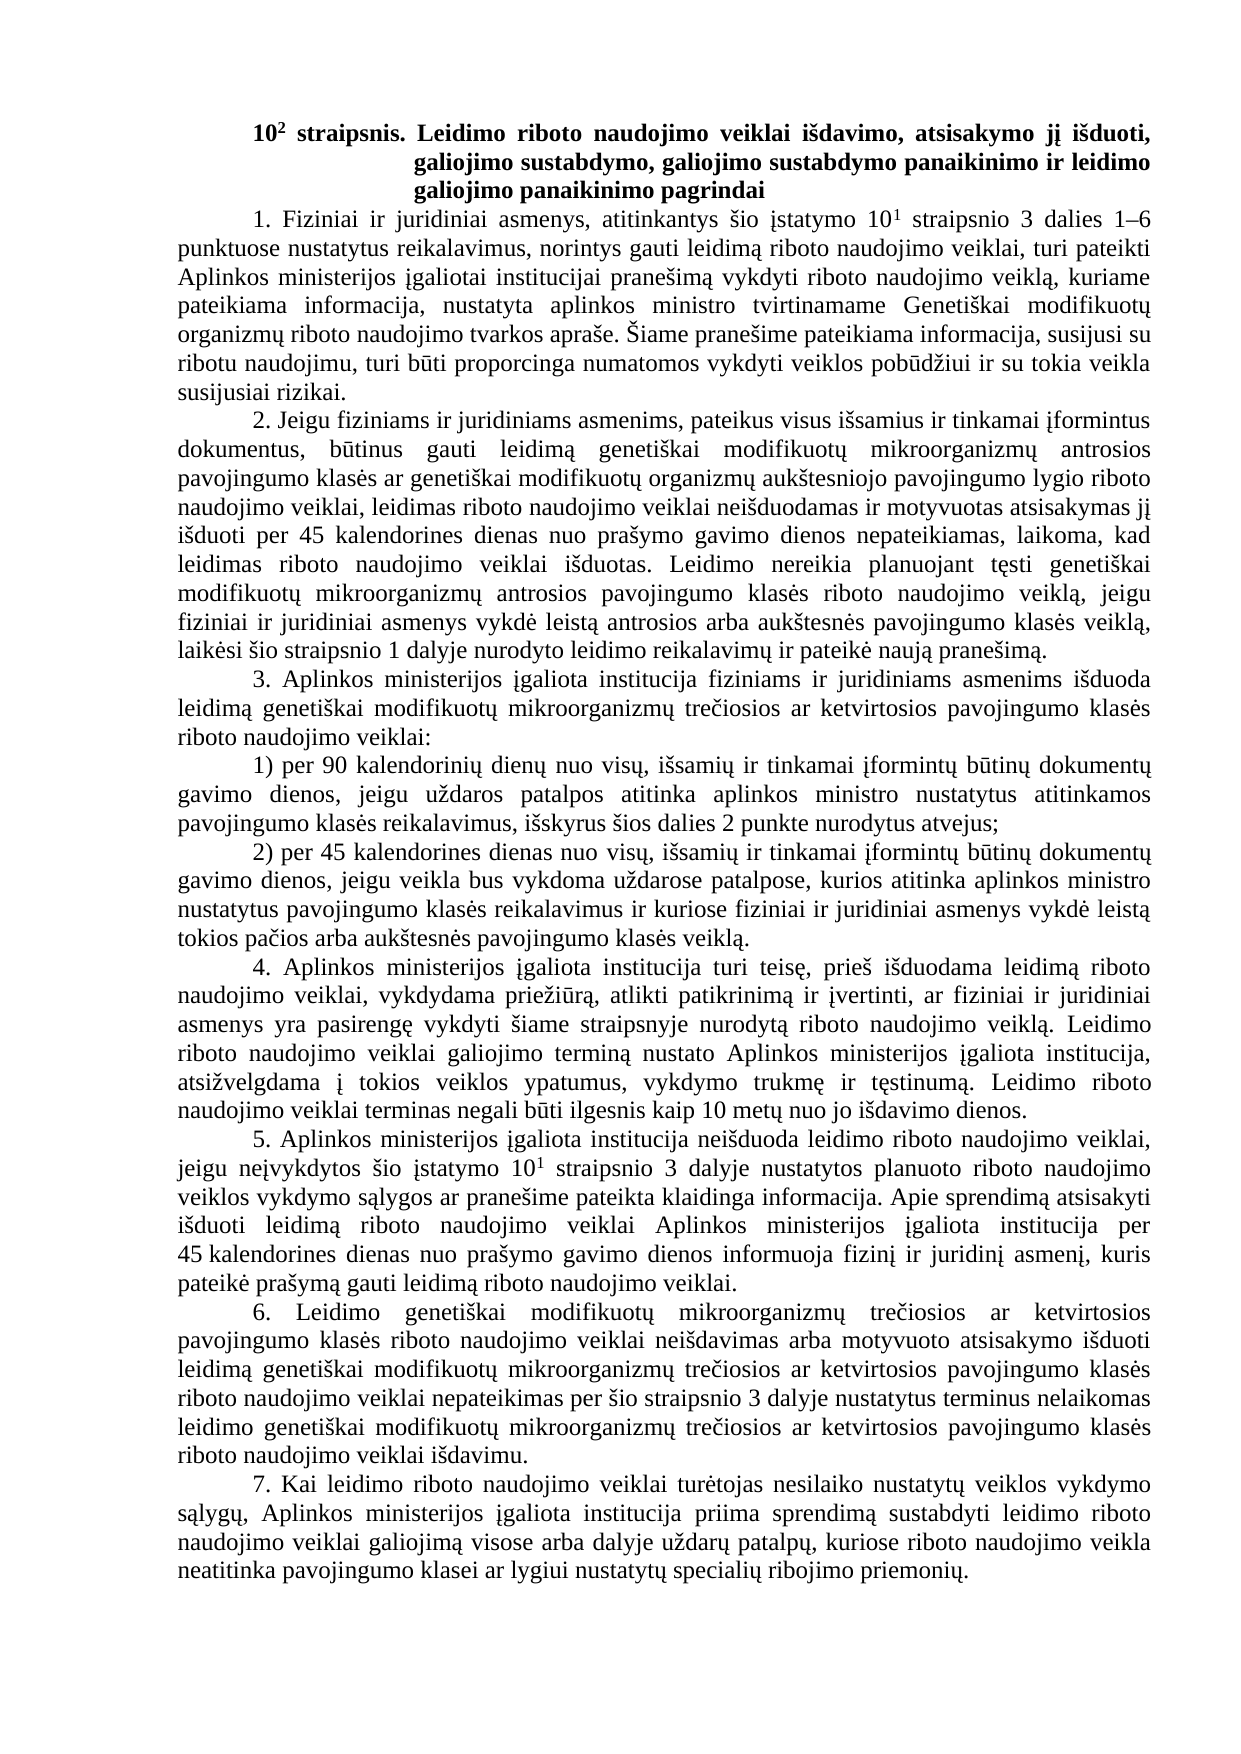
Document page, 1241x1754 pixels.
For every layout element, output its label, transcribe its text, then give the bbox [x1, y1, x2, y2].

text 4. Aplinkos ministerijos įgaliota institucija turi teisę, prieš išduodama leidimą riboto naudojimo veiklai, vykdydama priežiūrą, atlikti patikrinimą ir įvertinti, ar fiziniai ir juridiniai asmenys yra pasirengę vykdyti šiame straipsnyje nurodytą riboto naudojimo veiklą. Leidimo riboto naudojimo veiklai galiojimo terminą nustato Aplinkos ministerijos įgaliota institucija, atsižvelgdama į tokios veiklos ypatumus, vykdymo trukmę ir tęstinumą. Leidimo riboto naudojimo veiklai terminas negali būti ilgesnis kaip 10 metų nuo jo išdavimo dienos. [177, 952, 1152, 1124]
text 2. Jeigu fiziniams ir juridiniams asmenims, pateikus visus išsamius ir tinkamai įformintus dokumentus, būtinus gauti leidimą genetiškai modifikuotų mikroorganizmų antrosios pavojingumo klasės ar genetiškai modifikuotų organizmų aukštesniojo pavojingumo lygio riboto naudojimo veiklai, leidimas riboto naudojimo veiklai neišduodamas ir motyvuotas atsisakymas jį išduoti per 45 kalendorines dienas nuo prašymo gavimo dienos nepateikiamas, laikoma, kad leidimas riboto naudojimo veiklai išduotas. Leidimo nereikia planuojant tęsti genetiškai modifikuotų mikroorganizmų antrosios pavojingumo klasės riboto naudojimo veiklą, jeigu fiziniai ir juridiniai asmenys vykdė leistą antrosios arba aukštesnės pavojingumo klasės veiklą, laikėsi šio straipsnio 1 dalyje nurodyto leidimo reikalavimų ir pateikė naują pranešimą. [177, 406, 1152, 664]
text 1. Fiziniai ir juridiniai asmenys, atitinkantys šio įstatymo 101 straipsnio 3 dalies 1–6 punktuose nustatytus reikalavimus, norintys gauti leidimą riboto naudojimo veiklai, turi pateikti Aplinkos ministerijos įgaliotai institucijai pranešimą vykdyti riboto naudojimo veiklą, kuriame pateikiama informacija, nustatyta aplinkos ministro tvirtinamame Genetiškai modifikuotų organizmų riboto naudojimo tvarkos apraše. Šiame pranešime pateikiama informacija, susijusi su ribotu naudojimu, turi būti proporcinga numatomos vykdyti veiklos pobūdžiui ir su tokia veikla susijusiai rizikai. [177, 204, 1152, 406]
text 3. Aplinkos ministerijos įgaliota institucija fiziniams ir juridiniams asmenims išduoda leidimą genetiškai modifikuotų mikroorganizmų trečiosios ar ketvirtosios pavojingumo klasės riboto naudojimo veiklai: [177, 664, 1152, 751]
text 1) per 90 kalendorinių dienų nuo visų, išsamių ir tinkamai įformintų būtinų dokumentų gavimo dienos, jeigu uždaros patalpos atitinka aplinkos ministro nustatytus atitinkamos pavojingumo klasės reikalavimus, išskyrus šios dalies 2 punkte nurodytus atvejus; [177, 751, 1152, 837]
text 7. Kai leidimo riboto naudojimo veiklai turėtojas nesilaiko nustatytų veiklos vykdymo sąlygų, Aplinkos ministerijos įgaliota institucija priima sprendimą sustabdyti leidimo riboto naudojimo veiklai galiojimą visose arba dalyje uždarų patalpų, kuriose riboto naudojimo veikla neatitinka pavojingumo klasei ar lygiui nustatytų specialių ribojimo priemonių. [177, 1469, 1152, 1584]
text 5. Aplinkos ministerijos įgaliota institucija neišduoda leidimo riboto naudojimo veiklai, jeigu neįvykdytos šio įstatymo 101 straipsnio 3 dalyje nustatytos planuoto riboto naudojimo veiklos vykdymo sąlygos ar pranešime pateikta klaidinga informacija. Apie sprendimą atsisakyti išduoti leidimą riboto naudojimo veiklai Aplinkos ministerijos įgaliota institucija per 45 kalendorines dienas nuo prašymo gavimo dienos informuoja fizinį ir juridinį asmenį, kuris pateikė prašymą gauti leidimą riboto naudojimo veiklai. [177, 1124, 1152, 1297]
text 6. Leidimo genetiškai modifikuotų mikroorganizmų trečiosios ar ketvirtosios pavojingumo klasės riboto naudojimo veiklai neišdavimas arba motyvuoto atsisakymo išduoti leidimą genetiškai modifikuotų mikroorganizmų trečiosios ar ketvirtosios pavojingumo klasės riboto naudojimo veiklai nepateikimas per šio straipsnio 3 dalyje nustatytus terminus nelaikomas leidimo genetiškai modifikuotų mikroorganizmų trečiosios ar ketvirtosios pavojingumo klasės riboto naudojimo veiklai išdavimu. [177, 1297, 1152, 1469]
text 2) per 45 kalendorines dienas nuo visų, išsamių ir tinkamai įformintų būtinų dokumentų gavimo dienos, jeigu veikla bus vykdoma uždarose patalpose, kurios atitinka aplinkos ministro nustatytus pavojingumo klasės reikalavimus ir kuriose fiziniai ir juridiniai asmenys vykdė leistą tokios pačios arba aukštesnės pavojingumo klasės veiklą. [177, 837, 1152, 952]
text 102 straipsnis. Leidimo riboto naudojimo veiklai išdavimo, atsisakymo jį išduoti, galiojimo sustabdymo, galiojimo sustabdymo panaikinimo ir leidimo galiojimo panaikinimo pagrindai [252, 118, 1152, 204]
